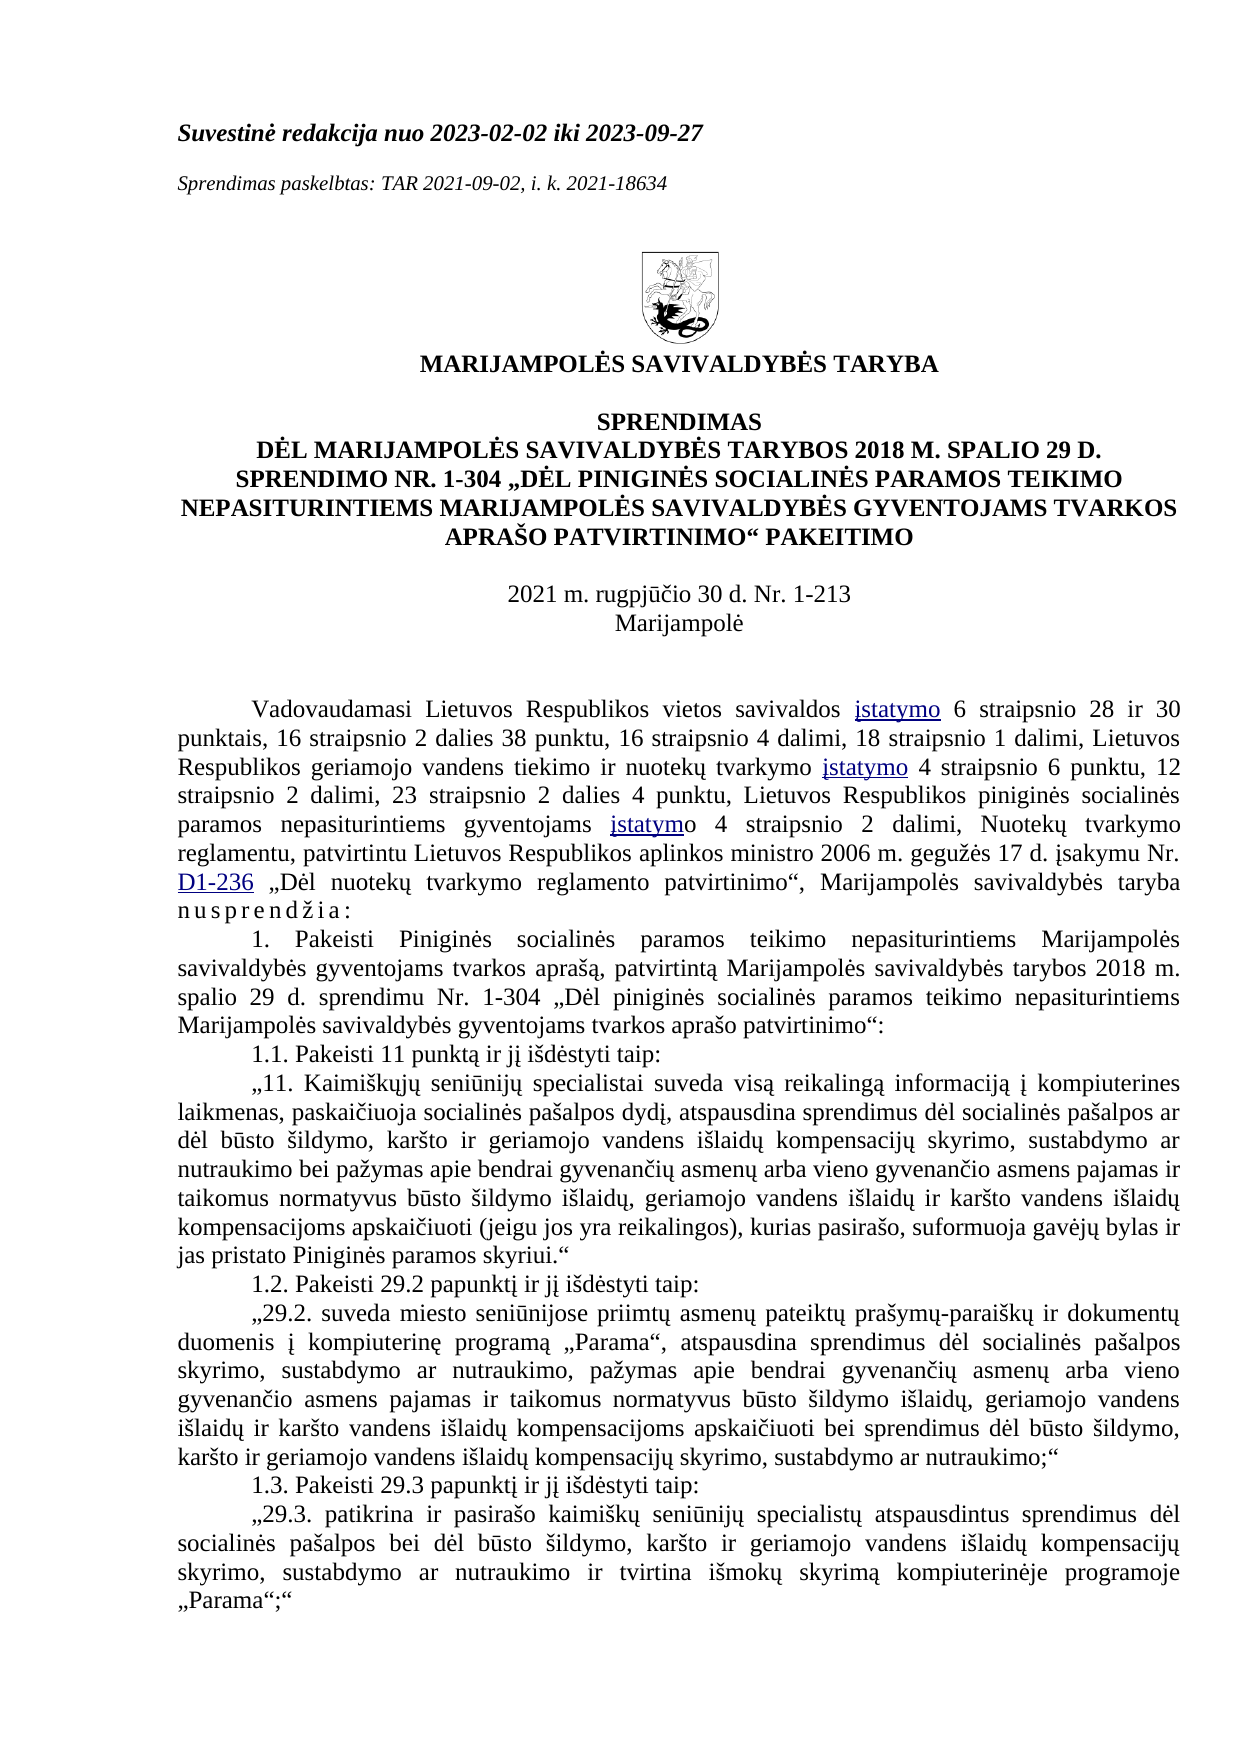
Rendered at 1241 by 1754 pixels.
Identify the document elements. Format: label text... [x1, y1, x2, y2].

text Suvestinė redakcija nuo 2023-02-02 iki 2023-09-27 [177, 118, 1181, 147]
text 1.3. Pakeisti 29.3 papunktį ir jį išdėstyti taip: [177, 1471, 1181, 1499]
text 1. Pakeisti Piniginės socialinės paramos teikimo nepasiturintiems Marijampolės savivaldybės gyventojams tvarkos aprašą, patvirtintą Marijampolės savivaldybės tarybos 2018 m. spalio 29 d. sprendimu Nr. 1-304 „Dėl piniginės socialinės paramos teikimo nepasiturintiems Marijampolės savivaldybės gyventojams tvarkos aprašo patvirtinimo“: [177, 924, 1181, 1039]
text Marijampolė [177, 608, 1181, 637]
text DĖL MARIJAMPOLĖS SAVIVALDYBĖS TARYBOS 2018 M. SPALIO 29 D. SPRENDIMO NR. 1-304 „DĖL PINIGINĖS SOCIALINĖS PARAMOS TEIKIMO NEPASITURINTIEMS MARIJAMPOLĖS SAVIVALDYBĖS GYVENTOJAMS TVARKOS APRAŠO PATVIRTINIMO“ PAKEITIMO [177, 436, 1181, 551]
text „11. Kaimiškųjų seniūnijų specialistai suveda visą reikalingą informaciją į kompiuterines laikmenas, paskaičiuoja socialinės pašalpos dydį, atspausdina sprendimus dėl socialinės pašalpos ar dėl būsto šildymo, karšto ir geriamojo vandens išlaidų kompensacijų skyrimo, sustabdymo ar nutraukimo bei pažymas apie bendrai gyvenančių asmenų arba vieno gyvenančio asmens pajamas ir taikomus normatyvus būsto šildymo išlaidų, geriamojo vandens išlaidų ir karšto vandens išlaidų kompensacijoms apskaičiuoti (jeigu jos yra reikalingos), kurias pasirašo, suformuoja gavėjų bylas ir jas pristato Piniginės paramos skyriui.“ [177, 1068, 1181, 1269]
text Sprendimas paskelbtas: TAR 2021-09-02, i. k. 2021-18634 [177, 171, 1181, 195]
text Vadovaudamasi Lietuvos Respublikos vietos savivaldos įstatymo 6 straipsnio 28 ir 30 punktais, 16 straipsnio 2 dalies 38 punktu, 16 straipsnio 4 dalimi, 18 straipsnio 1 dalimi, Lietuvos Respublikos geriamojo vandens tiekimo ir nuotekų tvarkymo įstatymo 4 straipsnio 6 punktu, 12 straipsnio 2 dalimi, 23 straipsnio 2 dalies 4 punktu, Lietuvos Respublikos piniginės socialinės paramos nepasiturintiems gyventojams įstatymo 4 straipsnio 2 dalimi, Nuotekų tvarkymo reglamentu, patvirtintu Lietuvos Respublikos aplinkos ministro 2006 m. gegužės 17 d. įsakymu Nr. D1-236 „Dėl nuotekų tvarkymo reglamento patvirtinimo“, Marijampolės savivaldybės taryba nusprendžia: [177, 694, 1181, 924]
text 1.2. Pakeisti 29.2 papunktį ir jį išdėstyti taip: [177, 1269, 1181, 1298]
text 2021 m. rugpjūčio 30 d. Nr. 1-213 [177, 579, 1181, 608]
text „29.2. suveda miesto seniūnijose priimtų asmenų pateiktų prašymų-paraiškų ir dokumentų duomenis į kompiuterinę programą „Parama“, atspausdina sprendimus dėl socialinės pašalpos skyrimo, sustabdymo ar nutraukimo, pažymas apie bendrai gyvenančių asmenų arba vieno gyvenančio asmens pajamas ir taikomus normatyvus būsto šildymo išlaidų, geriamojo vandens išlaidų ir karšto vandens išlaidų kompensacijoms apskaičiuoti bei sprendimus dėl būsto šildymo, karšto ir geriamojo vandens išlaidų kompensacijų skyrimo, sustabdymo ar nutraukimo;“ [177, 1298, 1181, 1471]
text 1.1. Pakeisti 11 punktą ir jį išdėstyti taip: [177, 1039, 1181, 1068]
text MARIJAMPOLĖS SAVIVALDYBĖS TARYBA [177, 349, 1181, 378]
text „29.3. patikrina ir pasirašo kaimiškų seniūnijų specialistų atspausdintus sprendimus dėl socialinės pašalpos bei dėl būsto šildymo, karšto ir geriamojo vandens išlaidų kompensacijų skyrimo, sustabdymo ar nutraukimo ir tvirtina išmokų skyrimą kompiuterinėje programoje „Parama“;“ [177, 1499, 1181, 1614]
text SPRENDIMAS [177, 407, 1181, 436]
